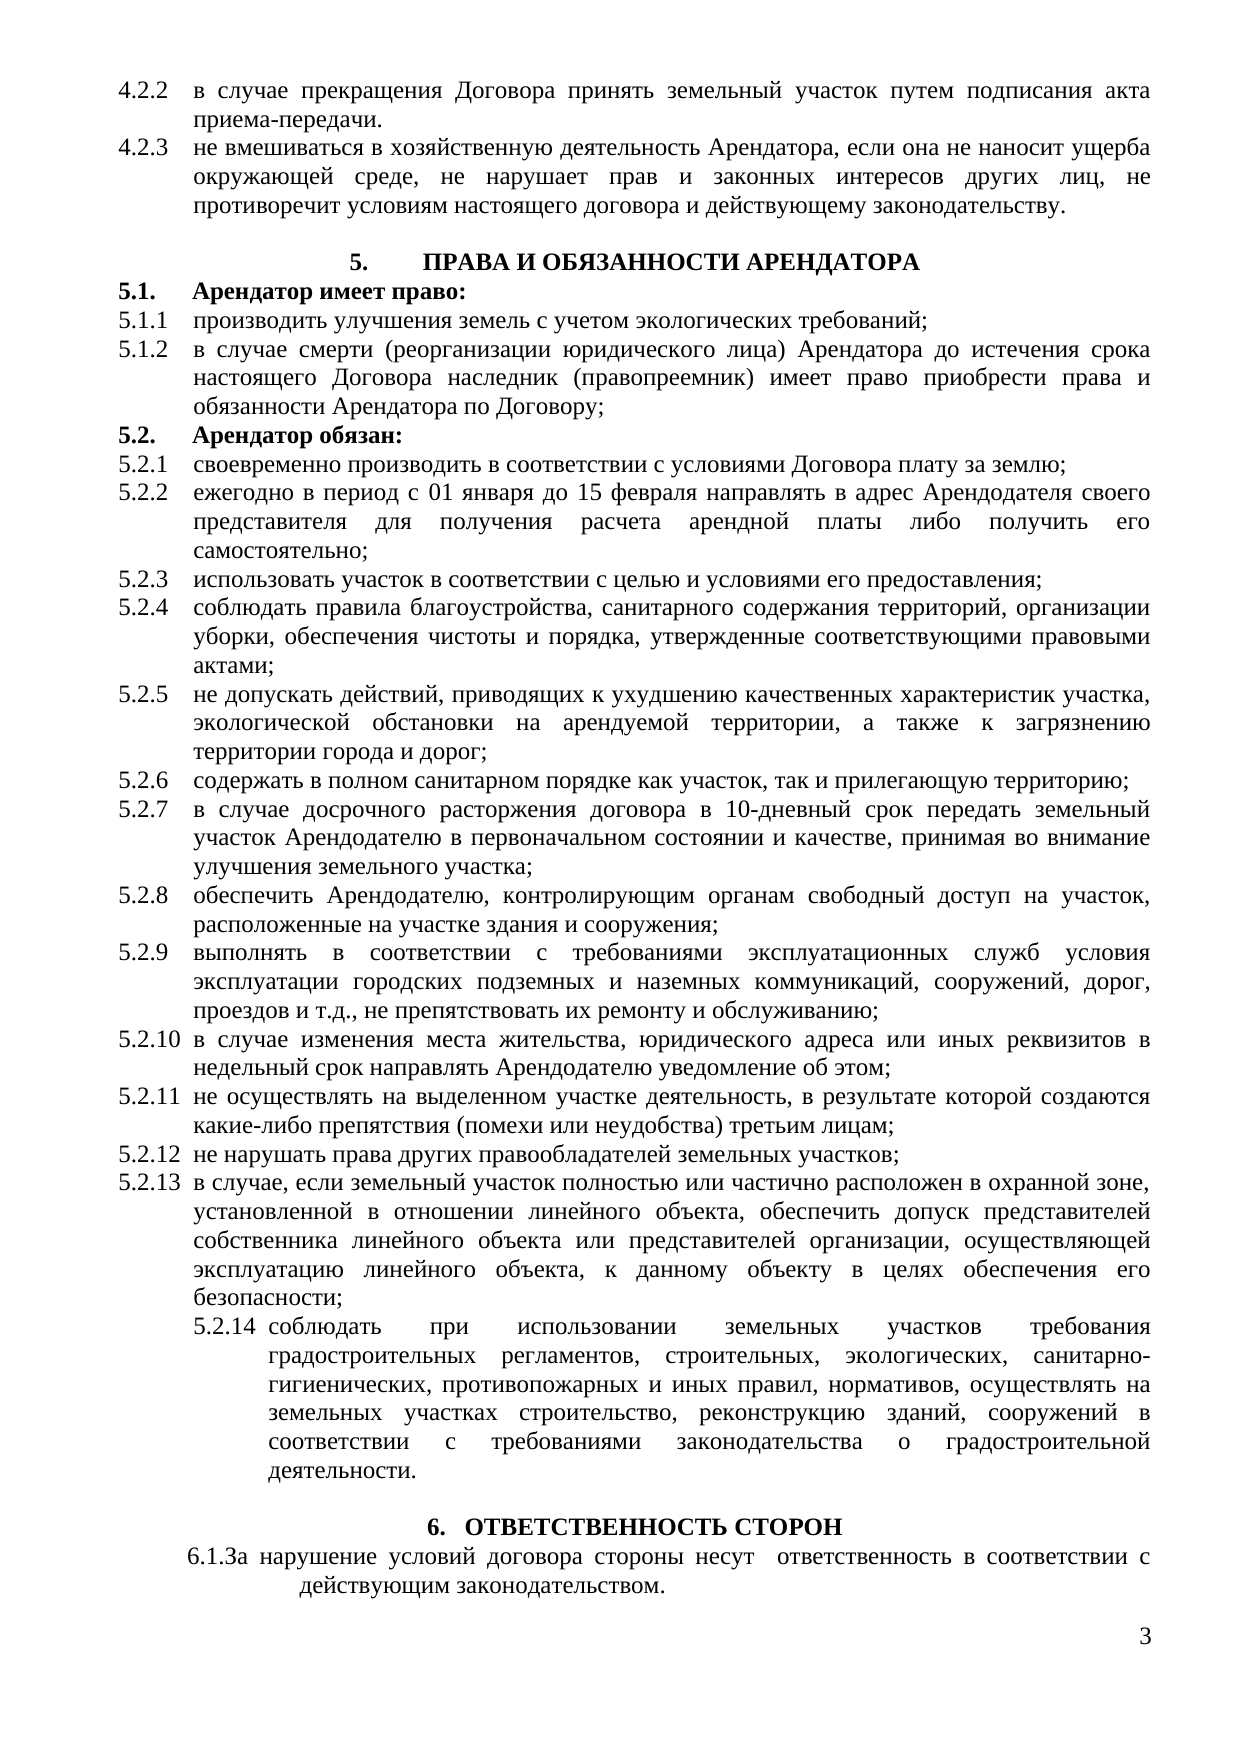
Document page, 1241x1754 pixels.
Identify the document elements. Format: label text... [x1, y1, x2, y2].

list в случае изменения места жительства, юридического адреса или иных реквизитов в недельный срок направлять Арендодателю уведомление об этом; [118, 1024, 1151, 1081]
list использовать участок в соответствии с целью и условиями его предоставления; [118, 564, 1151, 592]
list ОТВЕТСТВЕННОСТЬ СТОРОН [118, 1512, 1151, 1541]
list в случае смерти (реорганизации юридического лица) Арендатора до истечения срока настоящего Договора наследник (правопреемник) имеет право приобрести права и обязанности Арендатора по Договору; [118, 334, 1151, 420]
list производить улучшения земель с учетом экологических требований; [118, 305, 1151, 334]
list выполнять в соответствии с требованиями эксплуатационных служб условия эксплуатации городских подземных и наземных коммуникаций, сооружений, дорог, проездов и т.д., не препятствовать их ремонту и обслуживанию; [118, 937, 1151, 1024]
list не нарушать права других правообладателей земельных участков; [118, 1139, 1151, 1167]
list содержать в полном санитарном порядке как участок, так и прилегающую территорию; [118, 765, 1151, 794]
list соблюдать при использовании земельных участков требования градостроительных регламентов, строительных, экологических, санитарно-гигиенических, противопожарных и иных правил, нормативов, осуществлять на земельных участках строительство, реконструкцию зданий, сооружений в соответствии с требованиями законодательства о градостроительной деятельности. [193, 1311, 1151, 1484]
text 5.1. Арендатор имеет право: [118, 276, 1151, 305]
list не вмешиваться в хозяйственную деятельность Арендатора, если она не наносит ущерба окружающей среде, не нарушает прав и законных интересов других лиц, не противоречит условиям настоящего договора и действующему законодательству. [118, 132, 1151, 219]
list своевременно производить в соответствии с условиями Договора плату за землю; [118, 449, 1151, 477]
list обеспечить Арендодателю, контролирующим органам свободный доступ на участок, расположенные на участке здания и сооружения; [118, 880, 1151, 937]
list в случае досрочного расторжения договора в 10-дневный срок передать земельный участок Арендодателю в первоначальном состоянии и качестве, принимая во внимание улучшения земельного участка; [118, 794, 1151, 880]
list ПРАВА И ОБЯЗАННОСТИ АРЕНДАТОРА [118, 247, 1151, 276]
list соблюдать правила благоустройства, санитарного содержания территорий, организации уборки, обеспечения чистоты и порядка, утвержденные соответствующими правовыми актами; [118, 592, 1151, 679]
text 5.2. Арендатор обязан: [118, 420, 1151, 449]
list ежегодно в период с 01 января до 15 февраля направлять в адрес Арендодателя своего представителя для получения расчета арендной платы либо получить его самостоятельно; [118, 477, 1151, 564]
list не осуществлять на выделенном участке деятельность, в результате которой создаются какие-либо препятствия (помехи или неудобства) третьим лицам; [118, 1081, 1151, 1139]
list За нарушение условий договора стороны несут ответственность в соответствии с действующим законодательством. [187, 1541, 1151, 1599]
list не допускать действий, приводящих к ухудшению качественных характеристик участка, экологической обстановки на арендуемой территории, а также к загрязнению территории города и дорог; [118, 679, 1151, 765]
list в случае прекращения Договора принять земельный участок путем подписания акта приема-передачи. [118, 75, 1151, 132]
list в случае, если земельный участок полностью или частично расположен в охранной зоне, установленной в отношении линейного объекта, обеспечить допуск представителей собственника линейного объекта или представителей организации, осуществляющей эксплуатацию линейного объекта, к данному объекту в целях обеспечения его безопасности; [118, 1167, 1151, 1311]
